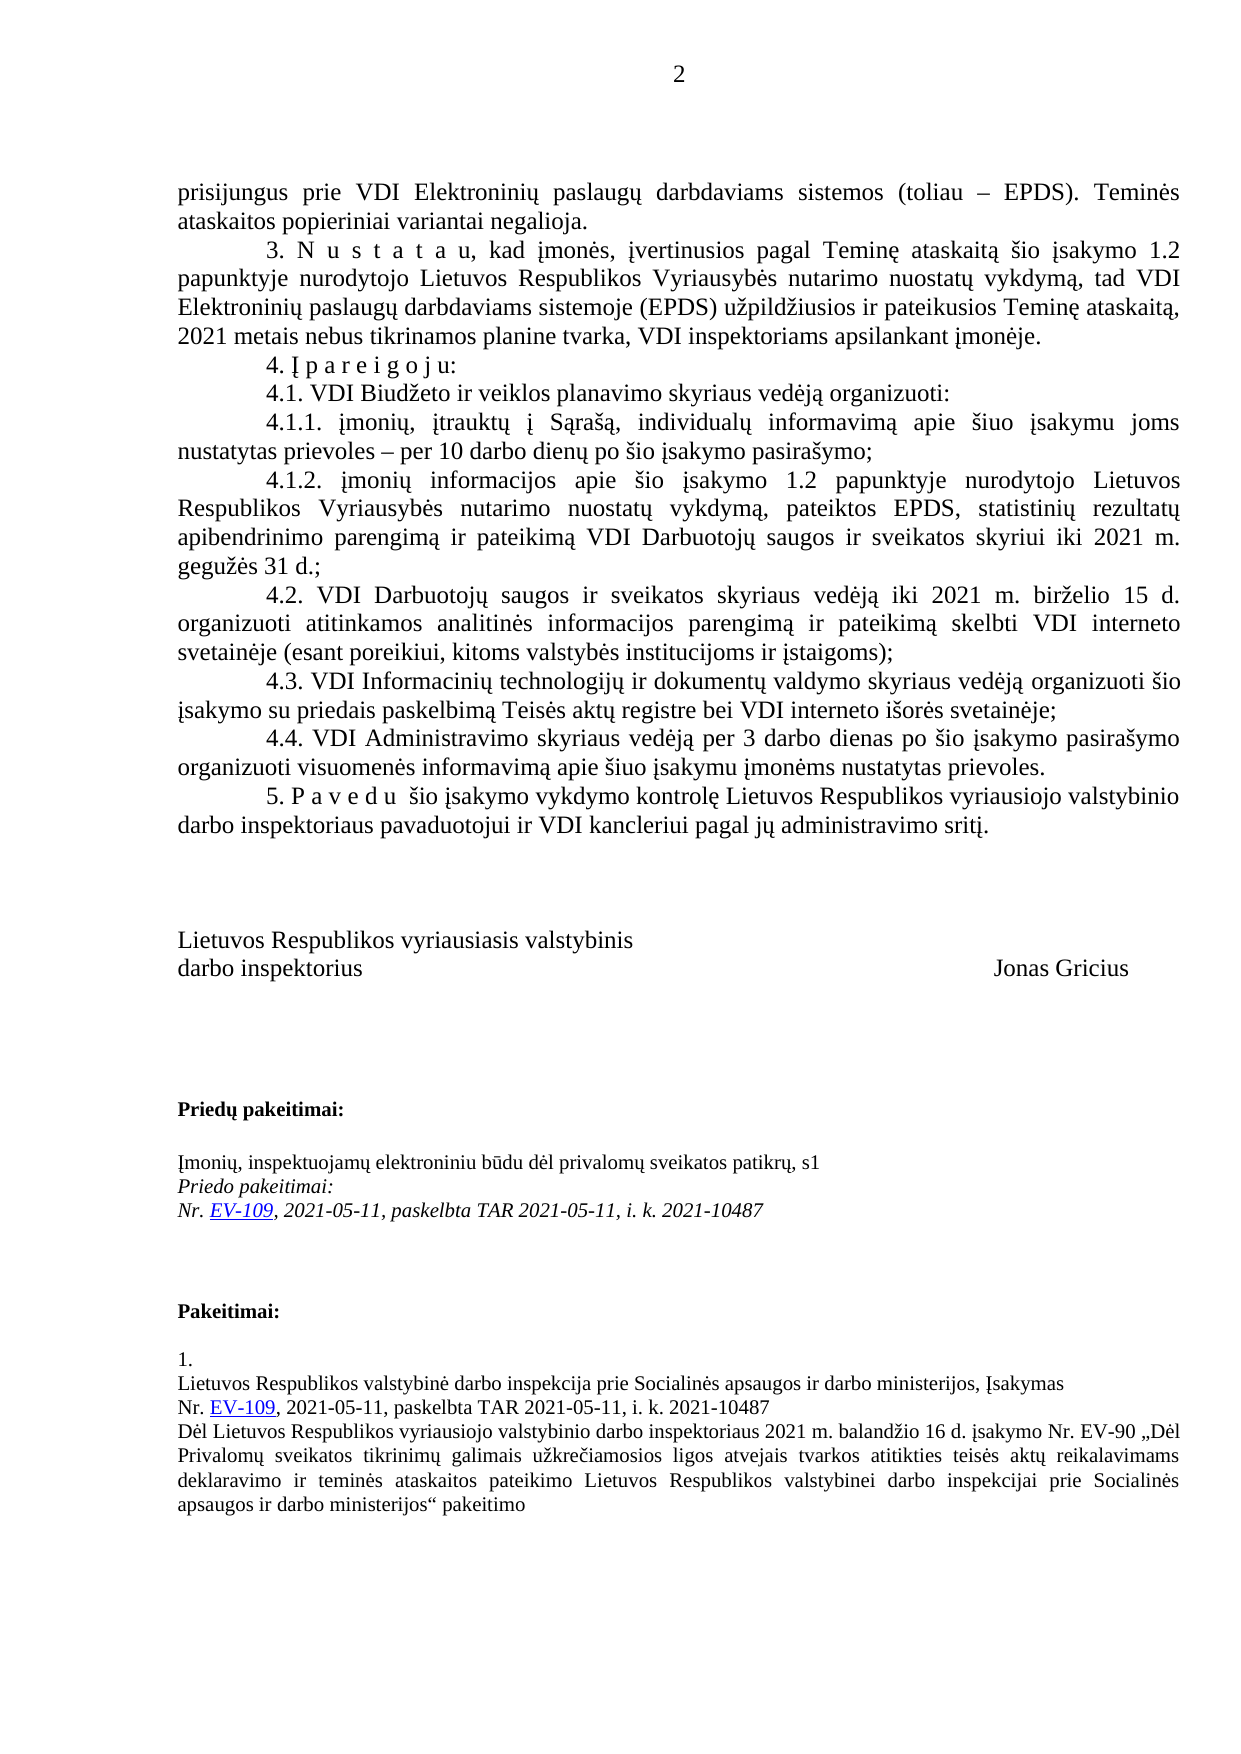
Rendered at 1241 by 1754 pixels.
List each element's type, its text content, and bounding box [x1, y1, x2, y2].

text Įmonių, inspektuojamų elektroniniu būdu dėl privalomų sveikatos patikrų, s1 [177, 1150, 1181, 1174]
text 4.1.2. įmonių informacijos apie šio įsakymo 1.2 papunktyje nurodytojo Lietuvos Respublikos Vyriausybės nutarimo nuostatų vykdymą, pateiktos EPDS, statistinių rezultatų apibendrinimo parengimą ir pateikimą VDI Darbuotojų saugos ir sveikatos skyriui iki 2021 m. gegužės 31 d.; [177, 465, 1181, 580]
text Dėl Lietuvos Respublikos vyriausiojo valstybinio darbo inspektoriaus 2021 m. balandžio 16 d. įsakymo Nr. EV-90 „Dėl Privalomų sveikatos tikrinimų galimais užkrečiamosios ligos atvejais tvarkos atitikties teisės aktų reikalavimams deklaravimo ir teminės ataskaitos pateikimo Lietuvos Respublikos valstybinei darbo inspekcijai prie Socialinės apsaugos ir darbo ministerijos“ pakeitimo [177, 1419, 1181, 1516]
text Pakeitimai: [177, 1299, 1181, 1323]
text 4.3. VDI Informacinių technologijų ir dokumentų valdymo skyriaus vedėją organizuoti šio įsakymo su priedais paskelbimą Teisės aktų registre bei VDI interneto išorės svetainėje; [177, 666, 1181, 723]
text darbo inspektorius Jonas Gricius [177, 953, 1200, 982]
text 1. [177, 1347, 1181, 1371]
text Priedų pakeitimai: [177, 1097, 1181, 1121]
text 3. N u s t a t a u, kad įmonės, įvertinusios pagal Teminę ataskaitą šio įsakymo 1.2 papunktyje nurodytojo Lietuvos Respublikos Vyriausybės nutarimo nuostatų vykdymą, tad VDI Elektroninių paslaugų darbdaviams sistemoje (EPDS) užpildžiusios ir pateikusios Teminę ataskaitą, 2021 metais nebus tikrinamos planine tvarka, VDI inspektoriams apsilankant įmonėje. [177, 235, 1181, 350]
text 4. Į p a r e i g o j u: [177, 350, 1181, 378]
text 5. P a v e d u šio įsakymo vykdymo kontrolę Lietuvos Respublikos vyriausiojo valstybinio darbo inspektoriaus pavaduotojui ir VDI kancleriui pagal jų administravimo sritį. [177, 781, 1181, 838]
text 4.2. VDI Darbuotojų saugos ir sveikatos skyriaus vedėją iki 2021 m. birželio 15 d. organizuoti atitinkamos analitinės informacijos parengimą ir pateikimą skelbti VDI interneto svetainėje (esant poreikiui, kitoms valstybės institucijoms ir įstaigoms); [177, 580, 1181, 666]
text Lietuvos Respublikos vyriausiasis valstybinis [177, 925, 1200, 953]
text Priedo pakeitimai: [177, 1174, 1181, 1198]
text prisijungus prie VDI Elektroninių paslaugų darbdaviams sistemos (toliau – EPDS). Teminės ataskaitos popieriniai variantai negalioja. [177, 177, 1181, 235]
text Nr. EV-109, 2021-05-11, paskelbta TAR 2021-05-11, i. k. 2021-10487 [177, 1395, 1181, 1419]
text Nr. EV-109, 2021-05-11, paskelbta TAR 2021-05-11, i. k. 2021-10487 [177, 1198, 1181, 1222]
text Lietuvos Respublikos valstybinė darbo inspekcija prie Socialinės apsaugos ir darbo ministerijos, Įsakymas [177, 1371, 1181, 1395]
text 4.4. VDI Administravimo skyriaus vedėją per 3 darbo dienas po šio įsakymo pasirašymo organizuoti visuomenės informavimą apie šiuo įsakymu įmonėms nustatytas prievoles. [177, 723, 1181, 781]
text 4.1. VDI Biudžeto ir veiklos planavimo skyriaus vedėją organizuoti: [177, 378, 1181, 407]
text 4.1.1. įmonių, įtrauktų į Sąrašą, individualų informavimą apie šiuo įsakymu joms nustatytas prievoles – per 10 darbo dienų po šio įsakymo pasirašymo; [177, 407, 1181, 465]
